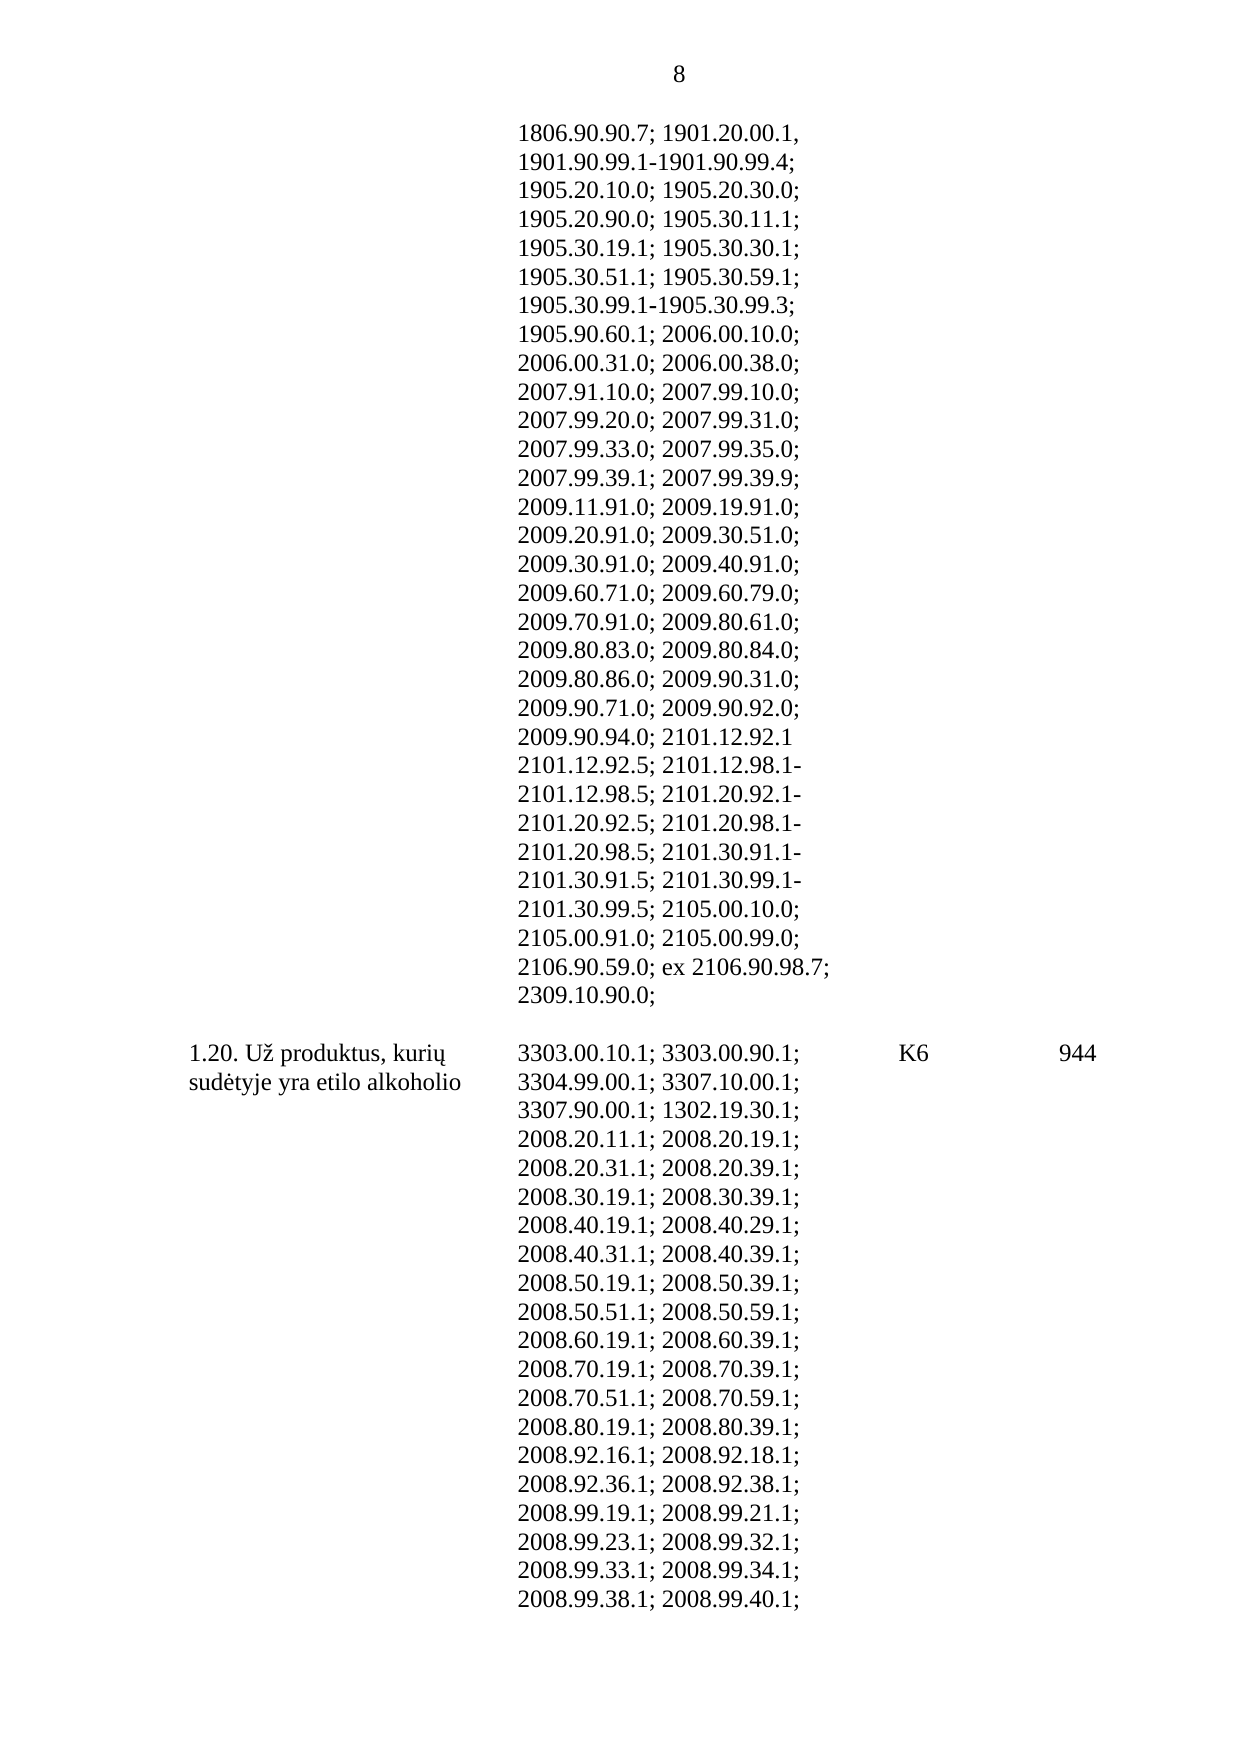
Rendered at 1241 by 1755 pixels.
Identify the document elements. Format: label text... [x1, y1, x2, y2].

table_cell 2105.00.91.0; 2105.00.99.0; 2106.90.59.0; ex 2106.90.98.7; [506, 923, 887, 981]
table_cell 2007.99.20.0; 2007.99.31.0; 2007.99.33.0; 2007.99.35.0; [506, 406, 887, 463]
table_cell [177, 693, 506, 751]
table_cell 3303.00.10.1; 3303.00.90.1; 3304.99.00.1; 3307.10.00.1; 3307.90.00.1; 1302.19.30.1; 2008.20.11.1; 2008.20.19.1; 2008.20.31.1; 2008.20.39.1; 2008.30.19.1; 2008.30.39.1; 2008.40.19.1; 2008.40.29.1; 2008.40.31.1; 2008.40.39.1; 2008.50.19.1; 2008.50.39.1; 2008.50.51.1; 2008.50.59.1; 2008.60.19.1; 2008.60.39.1; 2008.70.19.1; 2008.70.39.1; 2008.70.51.1; 2008.70.59.1; 2008.80.19.1; 2008.80.39.1; 2008.92.16.1; 2008.92.18.1; 2008.92.36.1; 2008.92.38.1; 2008.99.19.1; 2008.99.21.1; 2008.99.23.1; 2008.99.32.1; 2008.99.33.1; 2008.99.34.1; 2008.99.38.1; 2008.99.40.1; [506, 1038, 887, 1613]
table_cell 1905.30.19.1; 1905.30.30.1; 1905.30.51.1; 1905.30.59.1; [506, 233, 887, 291]
table_cell [177, 233, 506, 291]
table_cell [177, 176, 506, 233]
table_cell [177, 291, 506, 348]
table_cell 1806.90.90.7; 1901.20.00.1, 1901.90.99.1-1901.90.99.4; [506, 118, 887, 176]
table_cell 2101.30.91.5; 2101.30.99.1-2101.30.99.5; 2105.00.10.0; [506, 866, 887, 923]
table_cell [1048, 808, 1181, 866]
table_cell 2101.12.92.5; 2101.12.98.1-2101.12.98.5; 2101.20.92.1- [506, 751, 887, 808]
table_cell [887, 808, 1048, 866]
table_cell [177, 751, 506, 808]
table_cell [177, 348, 506, 406]
table_cell [177, 578, 506, 636]
table_cell [177, 923, 506, 981]
table_cell K6 [887, 1038, 1048, 1613]
table_cell 1.20. Už produktus, kurių sudėtyje yra etilo alkoholio [177, 1038, 506, 1613]
table_cell [1048, 406, 1181, 463]
table_cell [887, 923, 1048, 981]
table_cell 2009.80.83.0; 2009.80.84.0; 2009.80.86.0; 2009.90.31.0; [506, 636, 887, 693]
table_cell [887, 463, 1048, 521]
table_cell 2009.20.91.0; 2009.30.51.0; 2009.30.91.0; 2009.40.91.0; [506, 521, 887, 578]
table_cell [1048, 751, 1181, 808]
table_cell [887, 693, 1048, 751]
table_cell [1048, 463, 1181, 521]
table_cell [1048, 233, 1181, 291]
table_cell [887, 176, 1048, 233]
table_cell [887, 981, 1048, 1009]
table_cell [177, 463, 506, 521]
table_cell [887, 866, 1048, 923]
table_cell 2007.99.39.1; 2007.99.39.9; 2009.11.91.0; 2009.19.91.0; [506, 463, 887, 521]
table_cell [177, 808, 506, 866]
table_cell [887, 118, 1048, 176]
table_cell [887, 751, 1048, 808]
table_cell [177, 636, 506, 693]
table_cell [887, 578, 1048, 636]
table_cell [177, 981, 506, 1009]
table_cell [887, 521, 1048, 578]
table_cell [1048, 693, 1181, 751]
table_cell [177, 866, 506, 923]
table_cell [1048, 348, 1181, 406]
table_cell 1905.20.10.0; 1905.20.30.0; 1905.20.90.0; 1905.30.11.1; [506, 176, 887, 233]
table_cell 944 [1048, 1038, 1181, 1613]
table_cell [1048, 176, 1181, 233]
table_cell 2101.20.92.5; 2101.20.98.1-2101.20.98.5; 2101.30.91.1- [506, 808, 887, 866]
table_cell [887, 233, 1048, 291]
table_cell [177, 118, 506, 176]
table_cell [1048, 578, 1181, 636]
table_cell [887, 406, 1048, 463]
table_cell [887, 291, 1048, 348]
table_cell 1905.30.99.1-1905.30.99.3; 1905.90.60.1; 2006.00.10.0; [506, 291, 887, 348]
table_cell [177, 1009, 506, 1038]
table_cell 2009.60.71.0; 2009.60.79.0; 2009.70.91.0; 2009.80.61.0; [506, 578, 887, 636]
table_cell [887, 636, 1048, 693]
table_cell [887, 1009, 1048, 1038]
table_cell [1048, 866, 1181, 923]
table_cell [1048, 981, 1181, 1009]
table_cell [1048, 636, 1181, 693]
table_cell [1048, 118, 1181, 176]
table_cell 2309.10.90.0; [506, 981, 887, 1009]
table_cell 2006.00.31.0; 2006.00.38.0; 2007.91.10.0; 2007.99.10.0; [506, 348, 887, 406]
table_cell [177, 521, 506, 578]
table_cell [1048, 291, 1181, 348]
table_cell [506, 1009, 887, 1038]
table_cell [1048, 521, 1181, 578]
table_cell [1048, 1009, 1181, 1038]
table_cell [177, 406, 506, 463]
table_cell 2009.90.71.0; 2009.90.92.0; 2009.90.94.0; 2101.12.92.1 [506, 693, 887, 751]
table_cell [1048, 923, 1181, 981]
table_cell [887, 348, 1048, 406]
